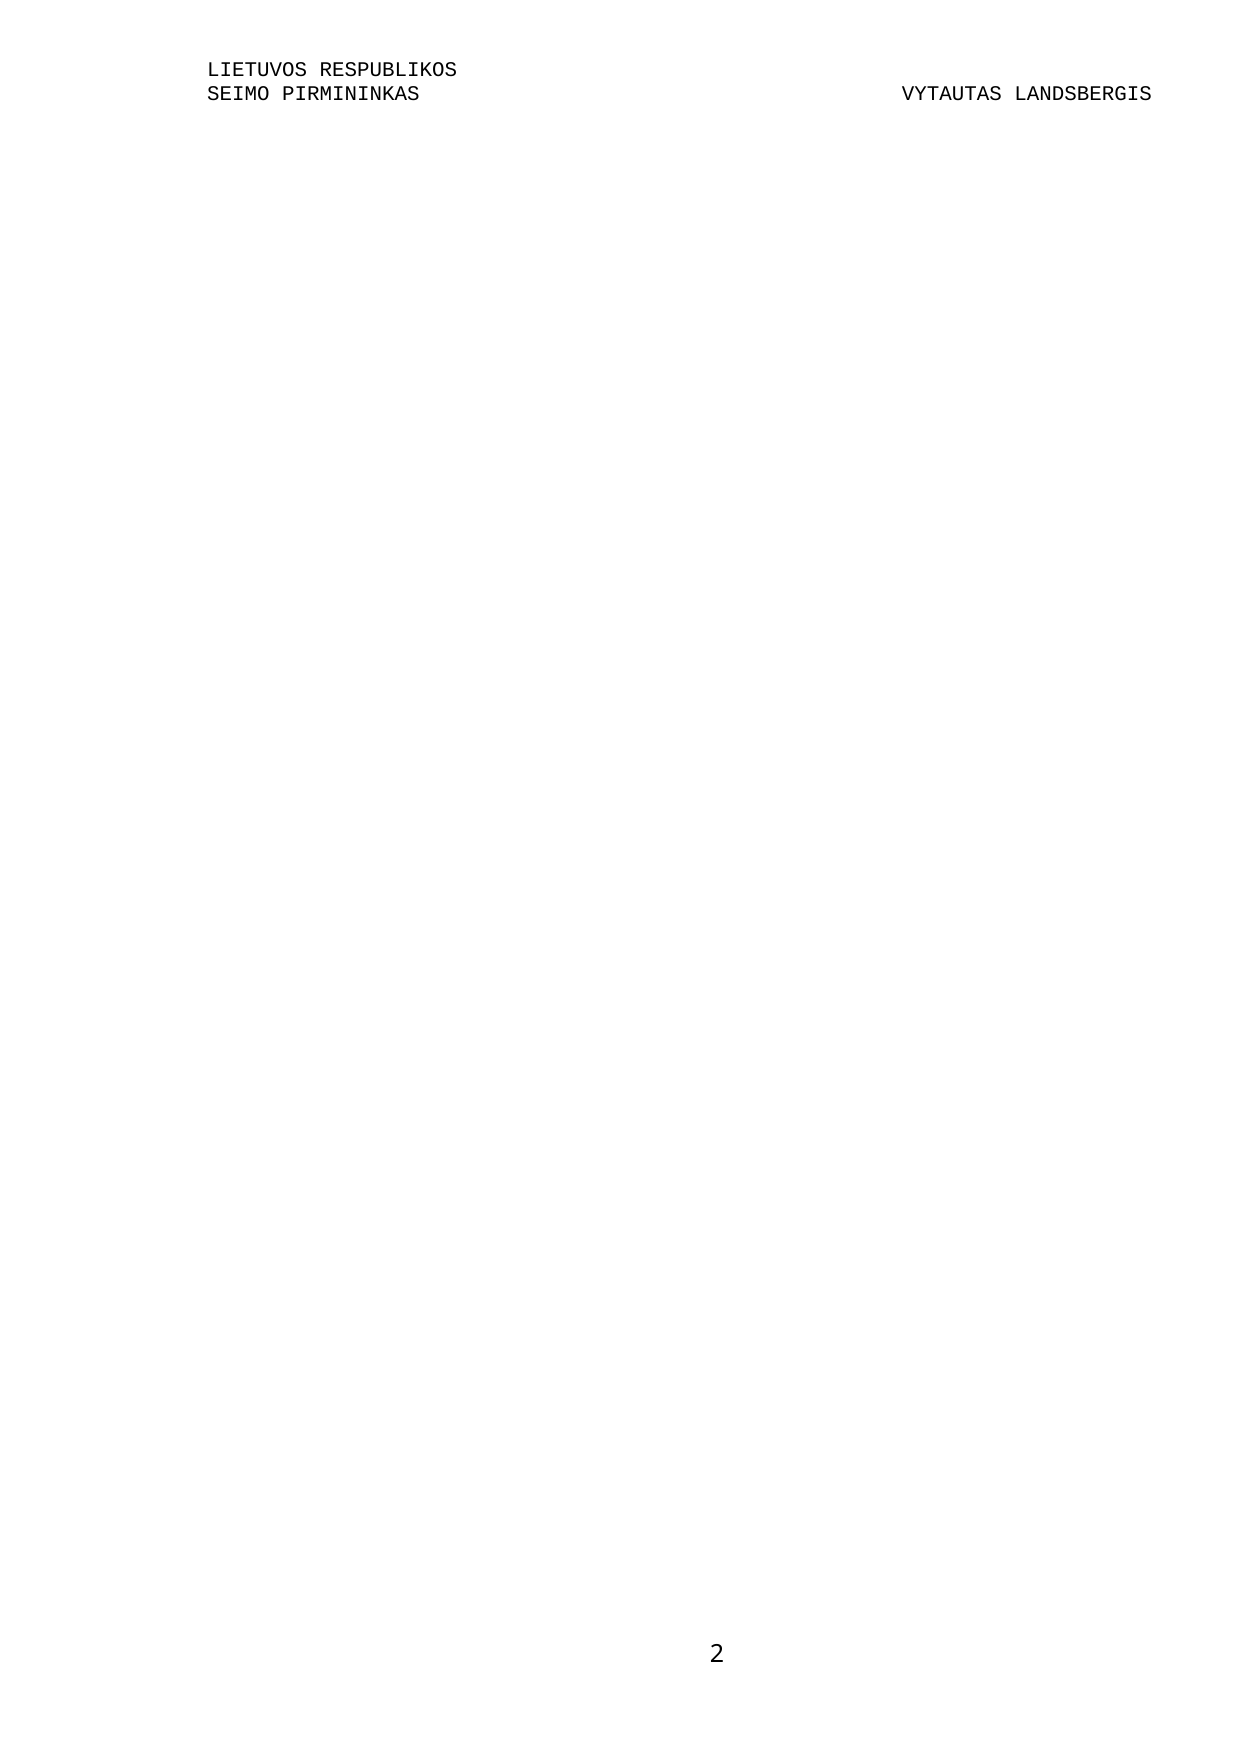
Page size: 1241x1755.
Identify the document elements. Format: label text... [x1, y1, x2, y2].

text LIETUVOS RESPUBLIKOS [207, 59, 1152, 83]
text SEIMO PIRMININKAS VYTAUTAS LANDSBERGIS [207, 83, 1152, 106]
